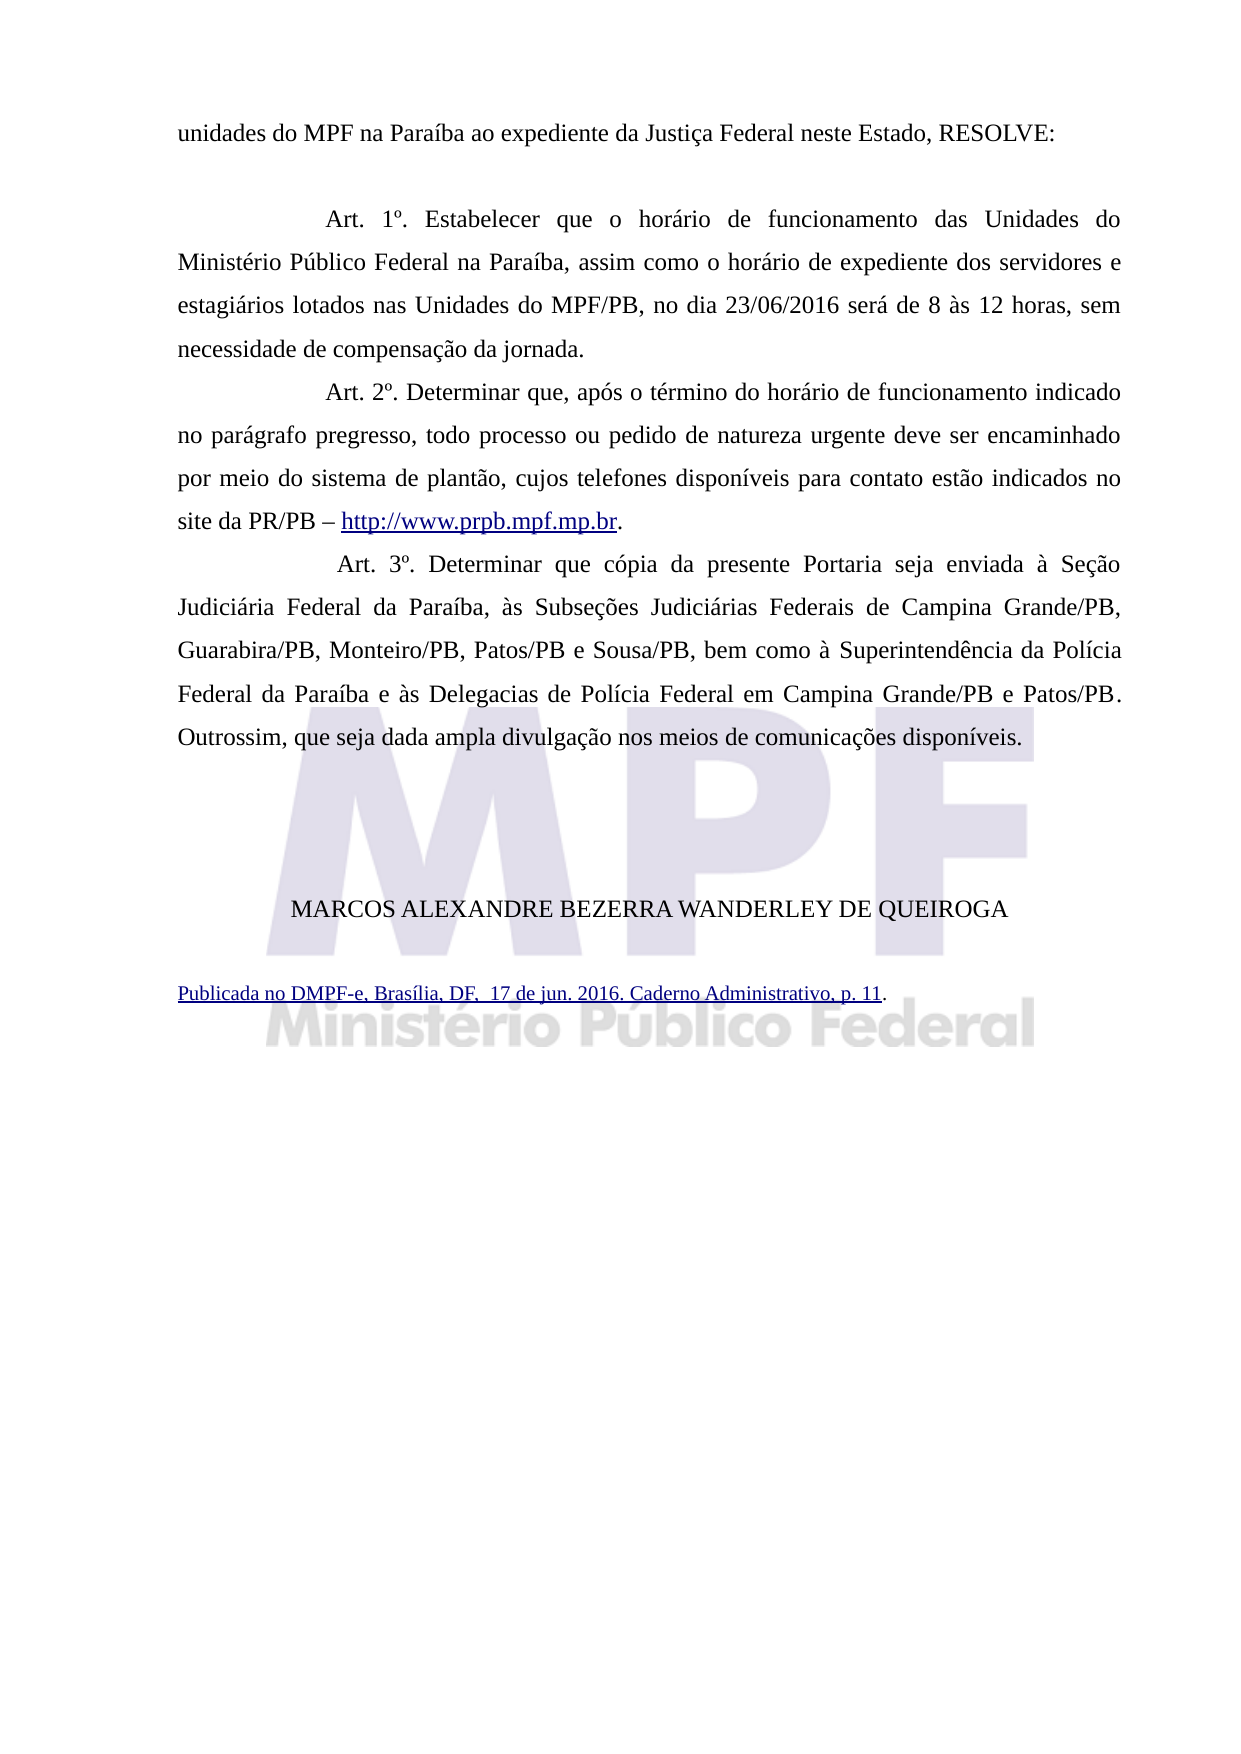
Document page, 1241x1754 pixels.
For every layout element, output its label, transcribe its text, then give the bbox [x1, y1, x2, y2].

text Publicada no DMPF-e, Brasília, DF, 17 de jun. 2016. Caderno Administrativo, p. 11. [177, 981, 1122, 1005]
picture [266, 1005, 1034, 1047]
picture [266, 751, 1034, 894]
picture [266, 923, 1034, 981]
text Art. 2º. Determinar que, após o término do horário de funcionamento indicado no parágrafo pregresso, todo processo ou pedido de natureza urgente deve ser encaminhado por meio do sistema de plantão, cujos telefones disponíveis para contato estão indicados no site da PR/PB – http://www.prpb.mpf.mp.br. [177, 377, 1122, 535]
text Art. 3º. Determinar que cópia da presente Portaria seja enviada à Seção Judiciária Federal da Paraíba, às Subseções Judiciárias Federais de Campina Grande/PB, Guarabira/PB, Monteiro/PB, Patos/PB e Sousa/PB, bem como à Superintendência da Polícia Federal da Paraíba e às Delegacias de Polícia Federal em Campina Grande/PB e Patos/PB. Outrossim, que seja dada ampla divulgação nos meios de comunicações disponíveis. [177, 549, 1122, 751]
text Art. 1º. Estabelecer que o horário de funcionamento das Unidades do Ministério Público Federal na Paraíba, assim como o horário de expediente dos servidores e estagiários lotados nas Unidades do MPF/PB, no dia 23/06/2016 será de 8 às 12 horas, sem necessidade de compensação da jornada. [177, 204, 1122, 362]
text MARCOS ALEXANDRE BEZERRA WANDERLEY DE QUEIROGA [177, 894, 1122, 923]
text unidades do MPF na Paraíba ao expediente da Justiça Federal neste Estado, RESOLVE: [177, 118, 1122, 147]
